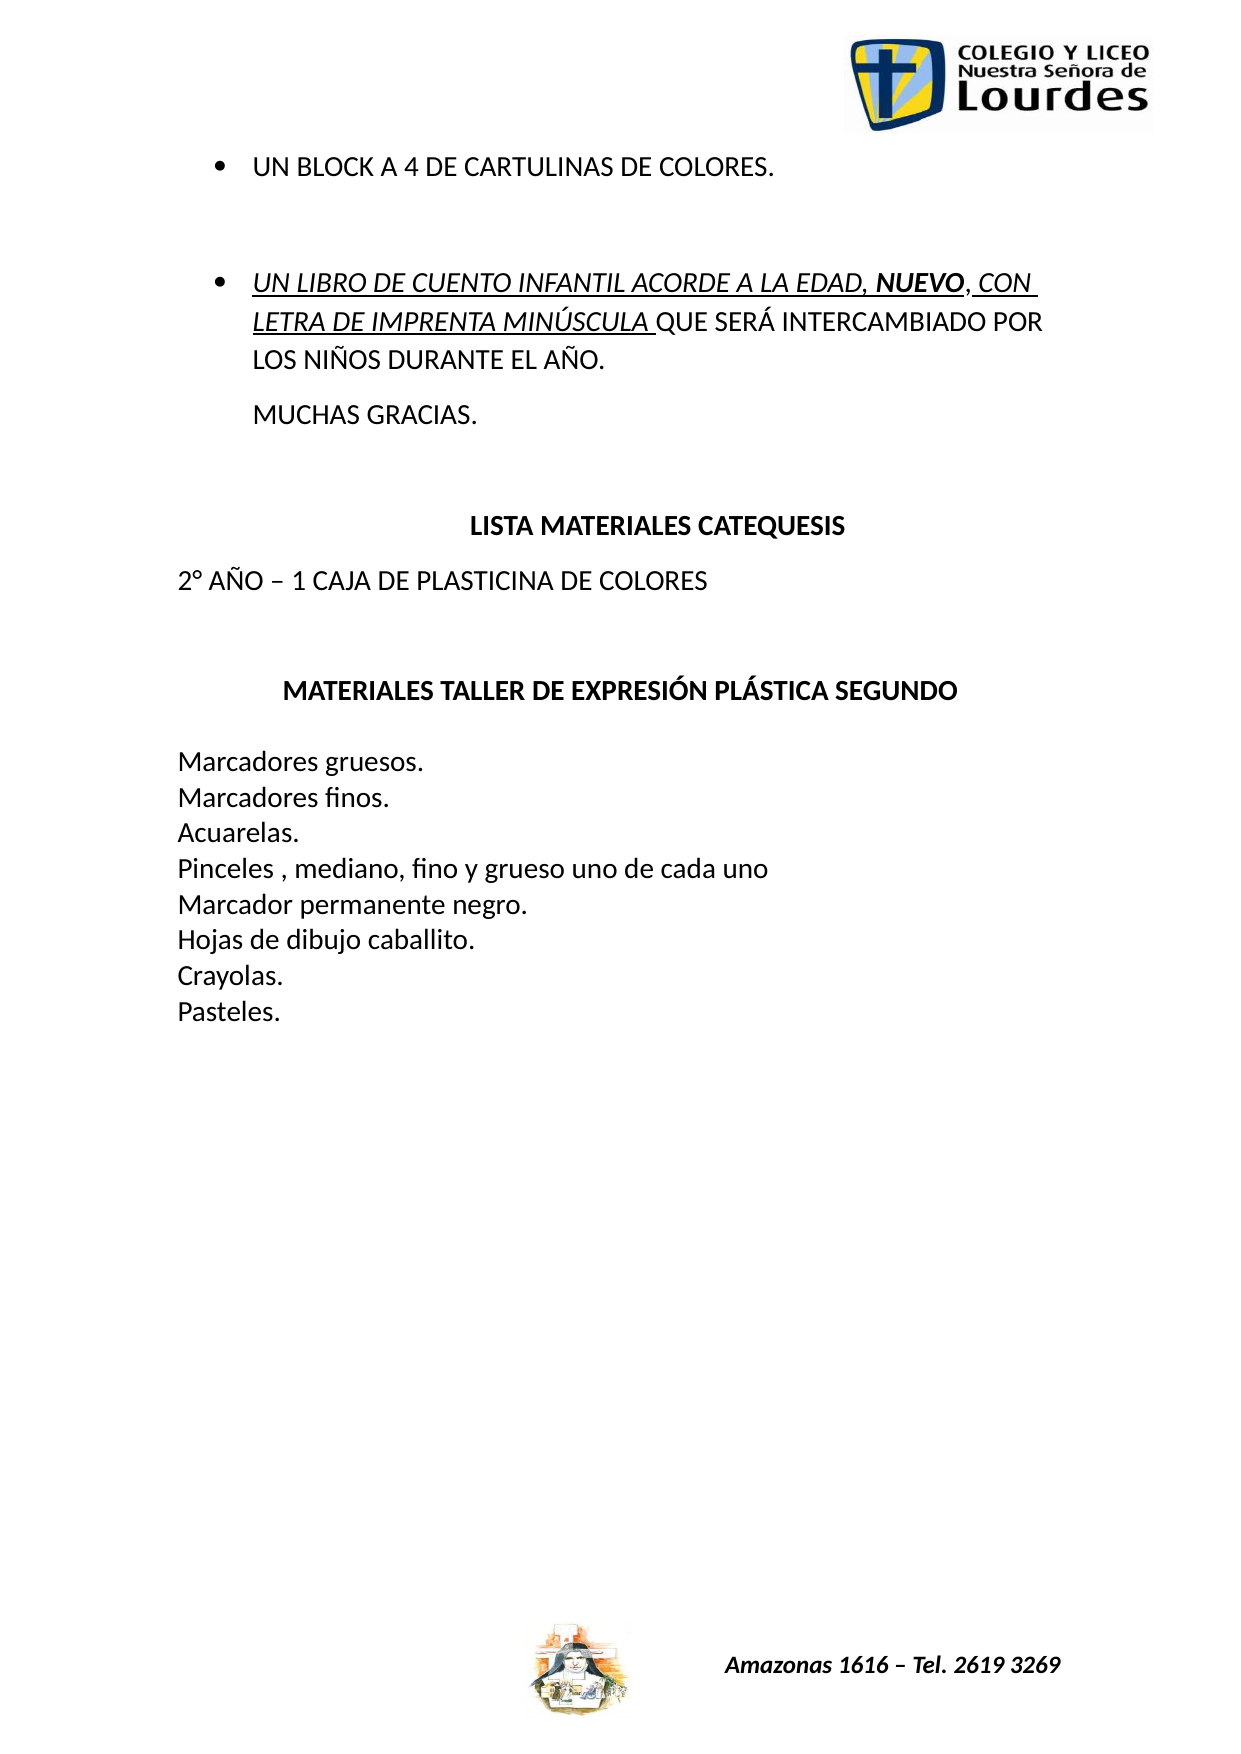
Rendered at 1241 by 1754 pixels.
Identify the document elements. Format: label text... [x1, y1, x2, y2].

list UN BLOCK A 4 DE CARTULINAS DE COLORES. [215, 148, 1063, 183]
text MATERIALES TALLER DE EXPRESIÓN PLÁSTICA SEGUNDO [177, 672, 1063, 708]
list UN LIBRO DE CUENTO INFANTIL ACORDE A LA EDAD, NUEVO, CON LETRA DE IMPRENTA MINÚSCULA QUE SERÁ INTERCAMBIADO POR LOS NIÑOS DURANTE EL AÑO. [215, 264, 1063, 377]
picture [844, 35, 1154, 134]
picture [523, 1621, 632, 1718]
text Pinceles , mediano, fino y grueso uno de cada uno [177, 850, 1063, 886]
text Marcadores gruesos. [177, 743, 1063, 779]
text Acuarelas. [177, 814, 1063, 850]
text 2° AÑO – 1 CAJA DE PLASTICINA DE COLORES [177, 562, 1063, 597]
text Marcadores finos. [177, 779, 1063, 814]
text Marcador permanente negro. [177, 886, 1063, 921]
text LISTA MATERIALES CATEQUESIS [252, 507, 1063, 542]
text Crayolas. [177, 957, 1063, 993]
text Pasteles. [177, 993, 1063, 1028]
text Hojas de dibujo caballito. [177, 921, 1063, 957]
text MUCHAS GRACIAS. [252, 396, 1063, 432]
